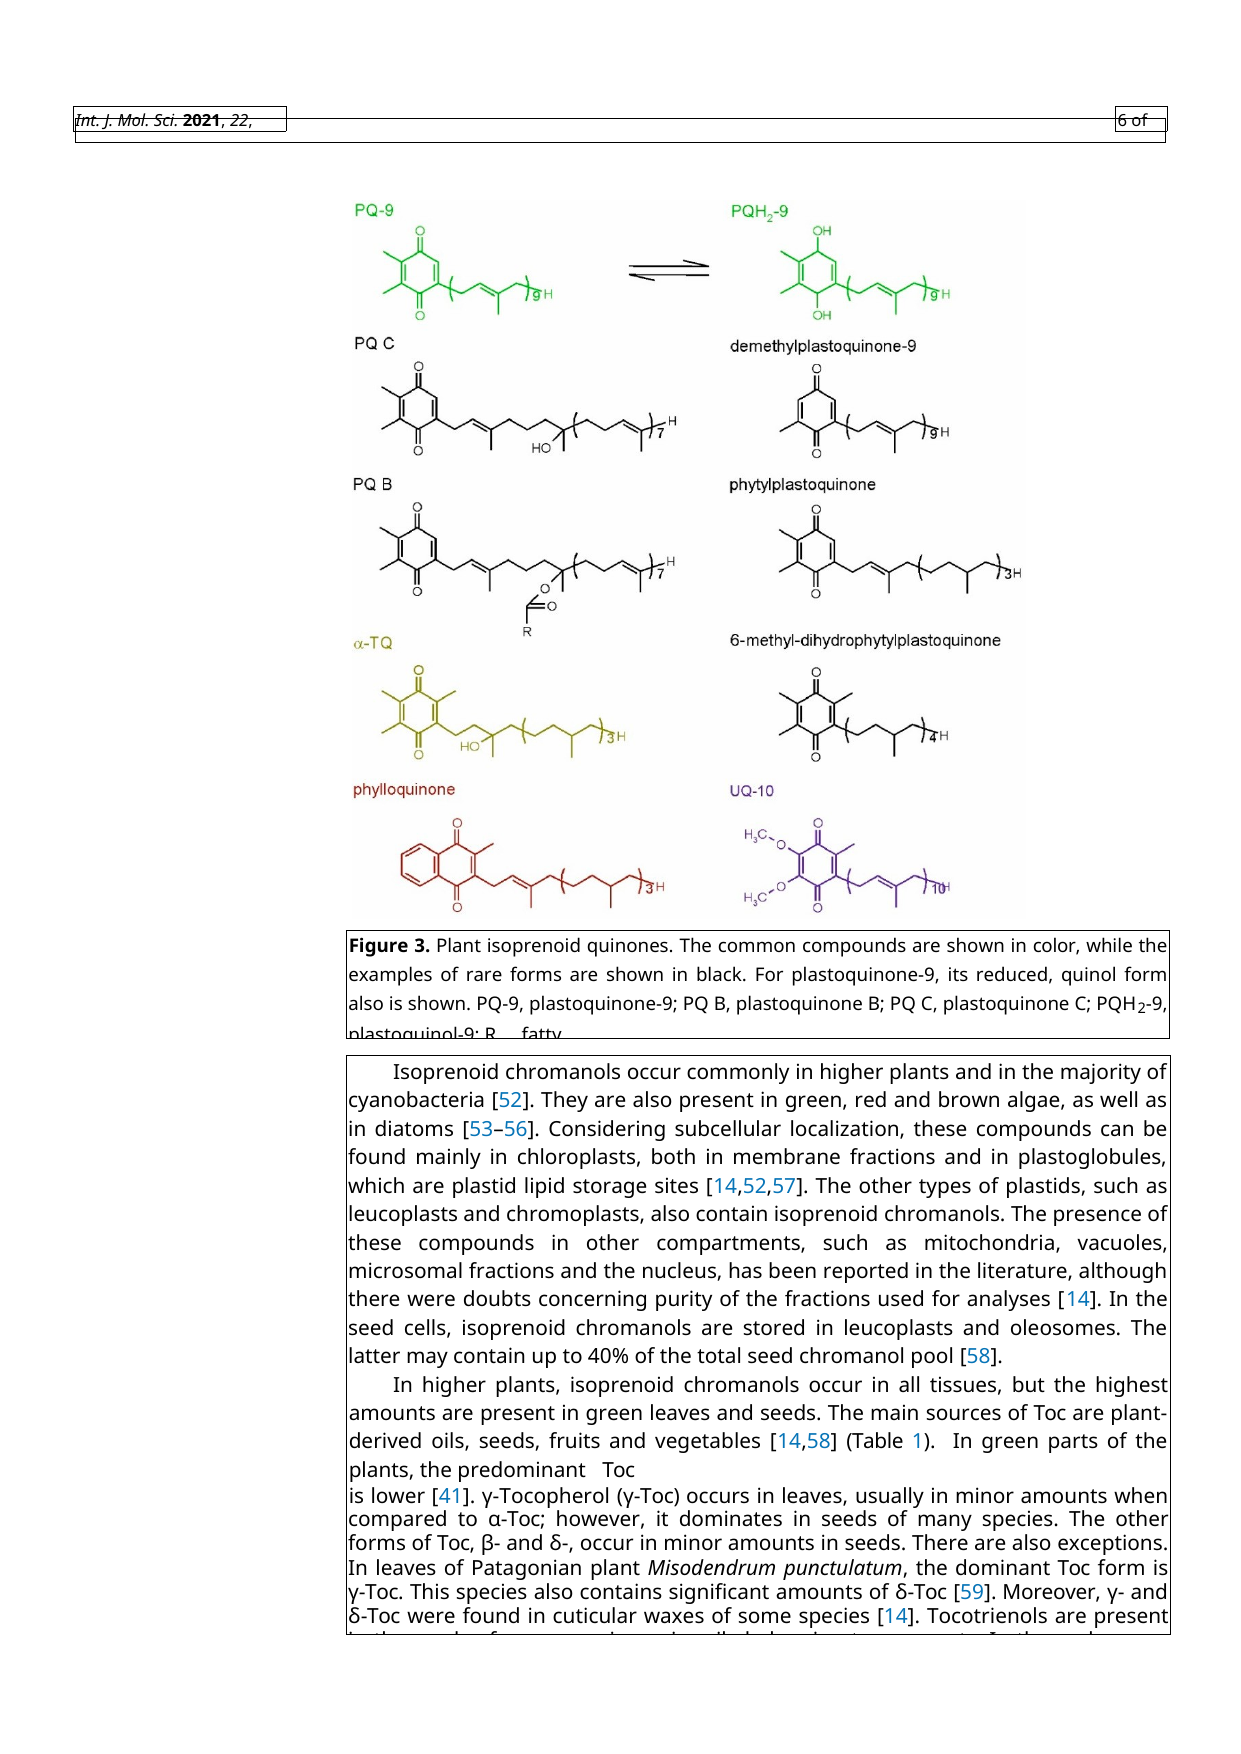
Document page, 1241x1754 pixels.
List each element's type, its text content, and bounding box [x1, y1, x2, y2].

text 6 of 23 [1117, 108, 1167, 131]
text Int. J. Mol. Sci. 2021, 22, 2950 [76, 119, 286, 131]
text form is α-Toc. It can be also found in nonphotosynthetic organs (roots, tubers, flowers, fruits, bulbs, seeds), but usually its content is lower [41]. γ-Tocopherol (γ-Toc) occurs in leaves, usually in minor amounts when compared to α-Toc; however, it dominates in seeds of many species. The other forms of Toc, β- and δ-, occur in minor amounts in seeds. There are also exceptions. In leaves of Patagonian plant Misodendrum punctulatum, the dominant Toc form is γ-Toc. This species also contains significant amounts of δ-Toc [59]. Moreover, γ- and δ-Toc were found in cuticular waxes of some species [14]. Tocotrienols are present in the seeds of some species, primarily belonging to monocots. In the endosperm of cereal grains, [348, 1484, 1169, 1634]
text Int. J. Mol. Sci. 2021, 22, 2950 [75, 108, 286, 118]
text Isoprenoid chromanols occur commonly in higher plants and in the majority of cyanobacteria [52]. They are also present in green, red and brown algae, as well as in diatoms [53–56]. Considering subcellular localization, these compounds can be found mainly in chloroplasts, both in membrane fractions and in plastoglobules, which are plastid lipid storage sites [14,52,57]. The other types of plastids, such as leucoplasts and chromoplasts, also contain isoprenoid chromanols. The presence of these compounds in other compartments, such as mitochondria, vacuoles, microsomal fractions and the nucleus, has been reported in the literature, although there were doubts concerning purity of the fractions used for analyses [14]. In the seed cells, isoprenoid chromanols are stored in leucoplasts and oleosomes. The latter may contain up to 40% of the total seed chromanol pool [58]. [348, 1057, 1168, 1370]
picture [351, 200, 1027, 919]
text 6 of 23 [1117, 119, 1165, 131]
text Figure 3. Plant isoprenoid quinones. The common compounds are shown in color, while the examples of rare forms are shown in black. For plastoquinone-9, its reduced, quinol form also is shown. PQ-9, plastoquinone-9; PQ B, plastoquinone B; PQ C, plastoquinone C; PQH2-9, plastoquinol-9; R, fatty [348, 932, 1167, 1038]
text In higher plants, isoprenoid chromanols occur in all tissues, but the highest amounts are present in green leaves and seeds. The main sources of Toc are plant-derived oils, seeds, fruits and vegetables [14,58] (Table 1). In green parts of the plants, the predominant Toc [348, 1370, 1168, 1483]
